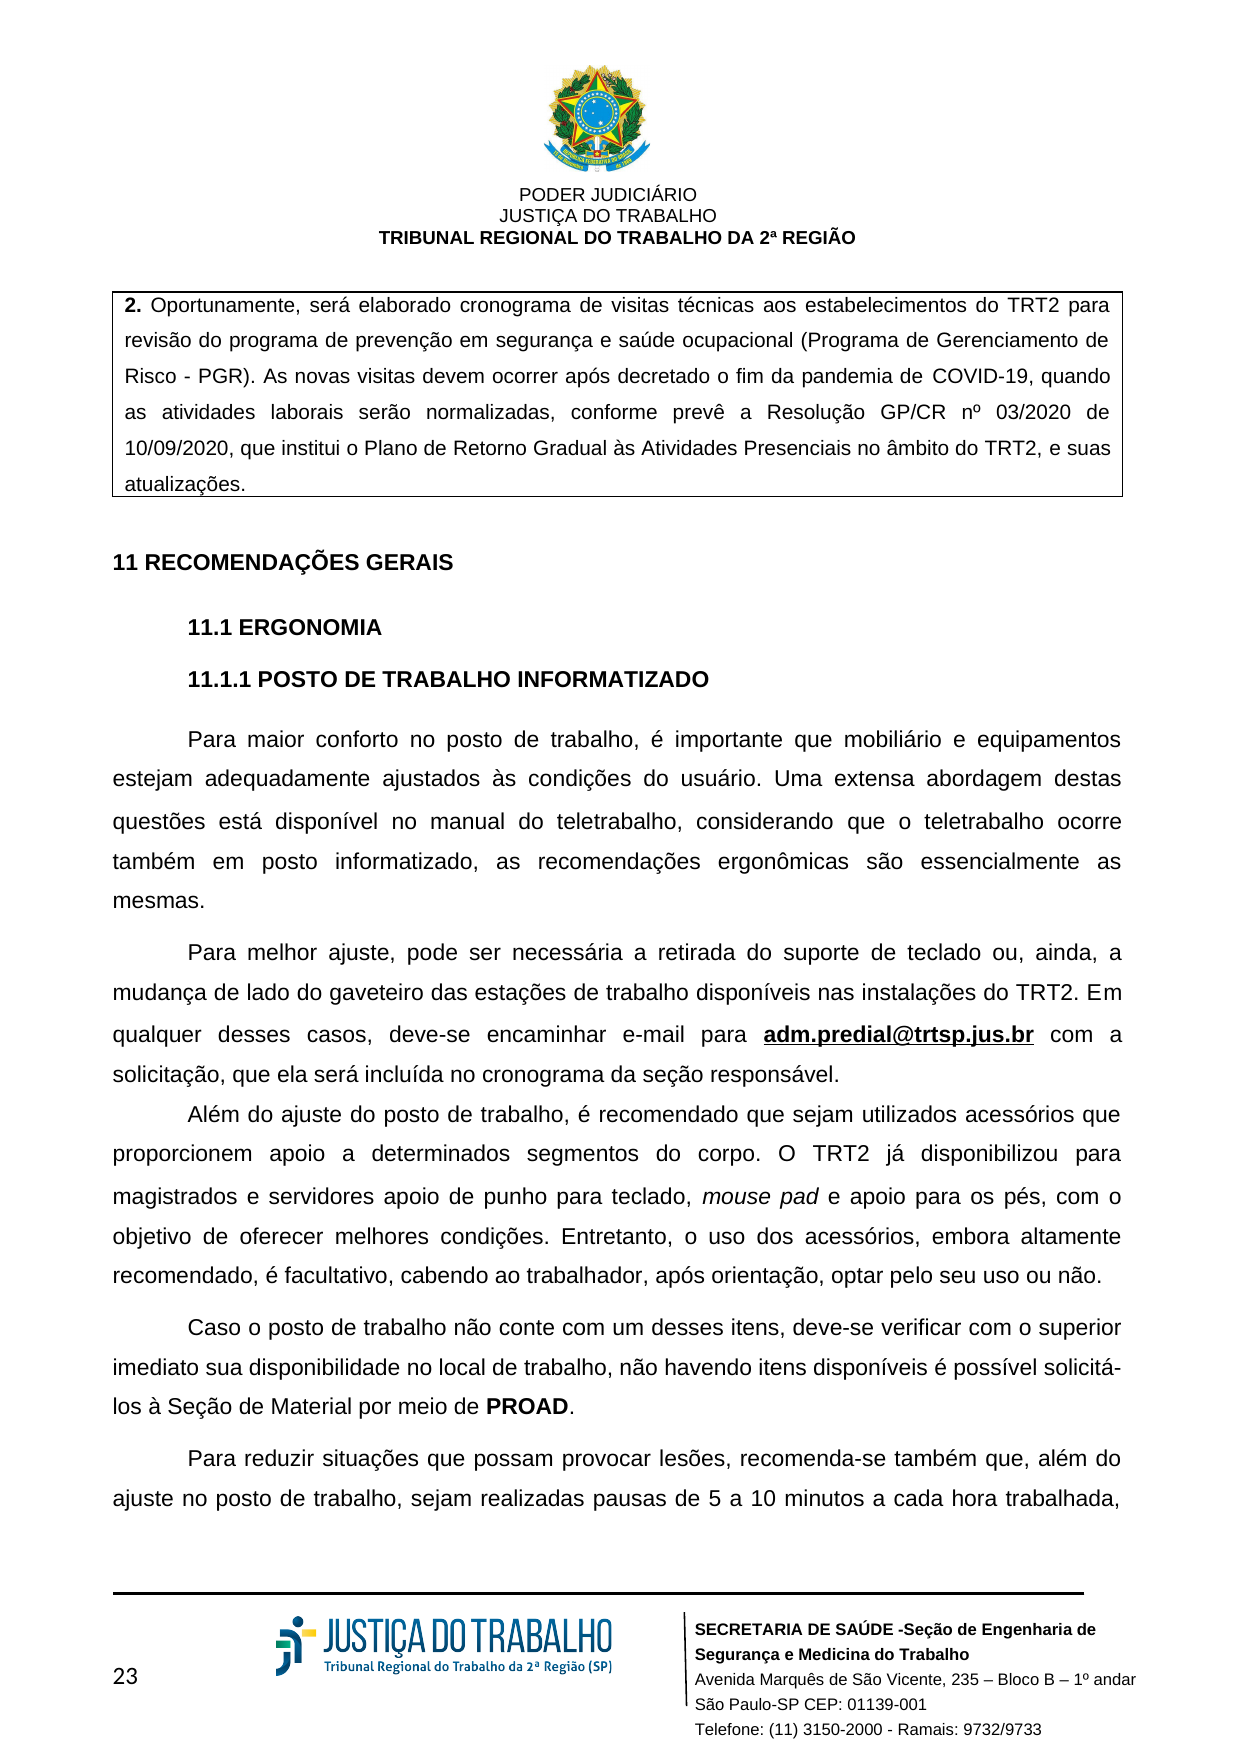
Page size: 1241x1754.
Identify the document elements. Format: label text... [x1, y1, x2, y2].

text Caso o posto de trabalho não conte com um desses itens, deve-se verificar com o superior imediato sua disponibilidade no local de trabalho, não havendo itens disponíveis é possível solicitá-los à Seção de Material por meio de PROAD. [112, 1314, 1122, 1419]
text Para melhor ajuste, pode ser necessária a retirada do suporte de teclado ou, ainda, a mudança de lado do gaveteiro das estações de trabalho disponíveis nas instalações do TRT2. Em qualquer desses casos, deve-se encaminhar e-mail para adm.predial@trtsp.jus.br com a solicitação, que ela será incluída no cronograma da seção responsável. [112, 939, 1122, 1088]
picture [543, 65, 650, 172]
table_cell 2. Oportunamente, será elaborado cronograma de visitas técnicas aos estabelecimentos do TRT2 para revisão do programa de prevenção em segurança e saúde ocupacional (Programa de Gerenciamento de Risco - PGR). As novas visitas devem ocorrer após decretado o fim da pandemia de COVID-19, quando as atividades laborais serão normalizadas, conforme prevê a Resolução GP/CR nº 03/2020 de 10/09/2020, que institui o Plano de Retorno Gradual às Atividades Presenciais no âmbito do TRT2, e suas atualizações. [113, 293, 1122, 496]
text Além do ajuste do posto de trabalho, é recomendado que sejam utilizados acessórios que proporcionem apoio a determinados segmentos do corpo. O TRT2 já disponibilizou para magistrados e servidores apoio de punho para teclado, mouse pad e apoio para os pés, com o objetivo de oferecer melhores condições. Entretanto, o uso dos acessórios, embora altamente recomendado, é facultativo, cabendo ao trabalhador, após orientação, optar pelo seu uso ou não. [112, 1101, 1122, 1289]
text Para reduzir situações que possam provocar lesões, recomenda-se também que, além do ajuste no posto de trabalho, sejam realizadas pausas de 5 a 10 minutos a cada hora trabalhada, [112, 1445, 1122, 1511]
subtitle 11 RECOMENDAÇÕES GERAIS [112, 549, 1122, 576]
subtitle 11.1 ERGONOMIA [112, 614, 1122, 640]
text Para maior conforto no posto de trabalho, é importante que mobiliário e equipamentos estejam adequadamente ajustados às condições do usuário. Uma extensa abordagem destas questões está disponível no manual do teletrabalho, considerando que o teletrabalho ocorre também em posto informatizado, as recomendações ergonômicas são essencialmente as mesmas. [112, 726, 1122, 914]
subtitle 11.1.1 POSTO DE TRABALHO INFORMATIZADO [112, 666, 1122, 692]
picture [276, 1616, 612, 1676]
